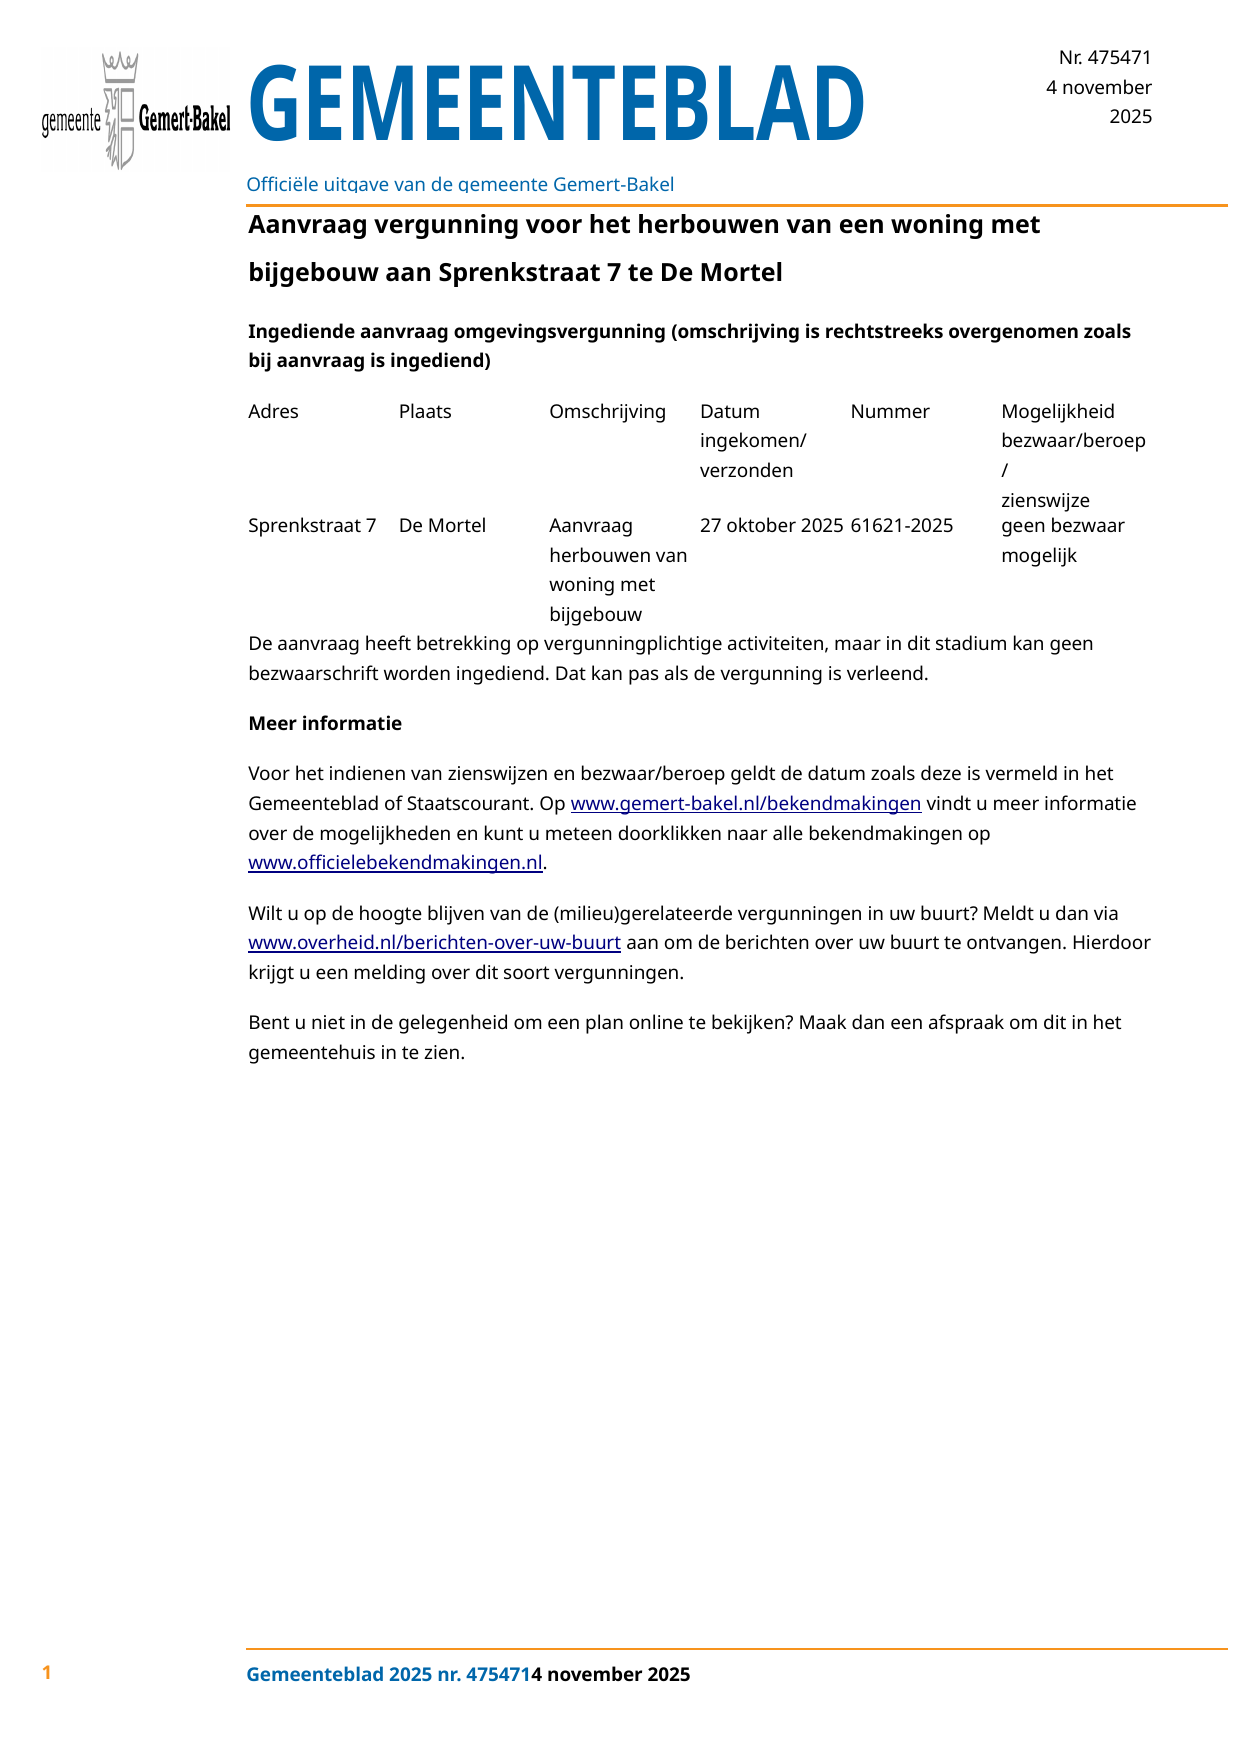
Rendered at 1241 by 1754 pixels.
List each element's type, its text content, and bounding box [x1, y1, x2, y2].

table_header Omschrijving [549, 398, 700, 512]
table_header Adres [248, 398, 398, 512]
table_header Datum ingekomen/ verzonden [700, 398, 850, 512]
table_cell 61621-2025 [850, 513, 1001, 627]
table_cell Aanvraag herbouwen van woning met bijgebouw [549, 513, 700, 627]
text Wilt u op de hoogte blijven van de (milieu)gerelateerde vergunningen in uw buurt? Meldt u dan via www.overheid.nl/berichten-over-uw-buurt aan om de berichten over uw buurt te ontvangen. Hierdoor krijgt u een melding over dit soort vergunningen. [248, 900, 1152, 985]
text De aanvraag heeft betrekking op vergunningplichtige activiteiten, maar in dit stadium kan geen bezwaarschrift worden ingediend. Dat kan pas als de vergunning is verleend. [248, 630, 1152, 686]
table_cell Sprenkstraat 7 [248, 513, 398, 627]
table_cell geen bezwaar mogelijk [1001, 513, 1152, 627]
table_header Mogelijkheid bezwaar/beroep/ zienswijze [1001, 398, 1152, 512]
table_cell De Mortel [399, 513, 549, 627]
text Ingediende aanvraag omgevingsvergunning (omschrijving is rechtstreeks overgenomen zoals bij aanvraag is ingediend) [248, 318, 1152, 373]
picture [41, 47, 231, 172]
text Aanvraag vergunning voor het herbouwen van een woning met bijgebouw aan Sprenkstraat 7 te De Mortel [248, 207, 1152, 288]
text Meer informatie [248, 710, 1152, 736]
text Bent u niet in de gelegenheid om een plan online te bekijken? Maak dan een afspraak om dit in het gemeentehuis in te zien. [248, 1009, 1152, 1065]
table_header Plaats [399, 398, 549, 512]
table_cell 27 oktober 2025 [700, 513, 850, 627]
text Voor het indienen van zienswijzen en bezwaar/beroep geldt de datum zoals deze is vermeld in het Gemeenteblad of Staatscourant. Op www.gemert-bakel.nl/bekendmakingen vindt u meer informatie over de mogelijkheden en kunt u meteen doorklikken naar alle bekendmakingen op www.officielebekendmakingen.nl. [248, 761, 1152, 875]
table_header Nummer [850, 398, 1001, 512]
